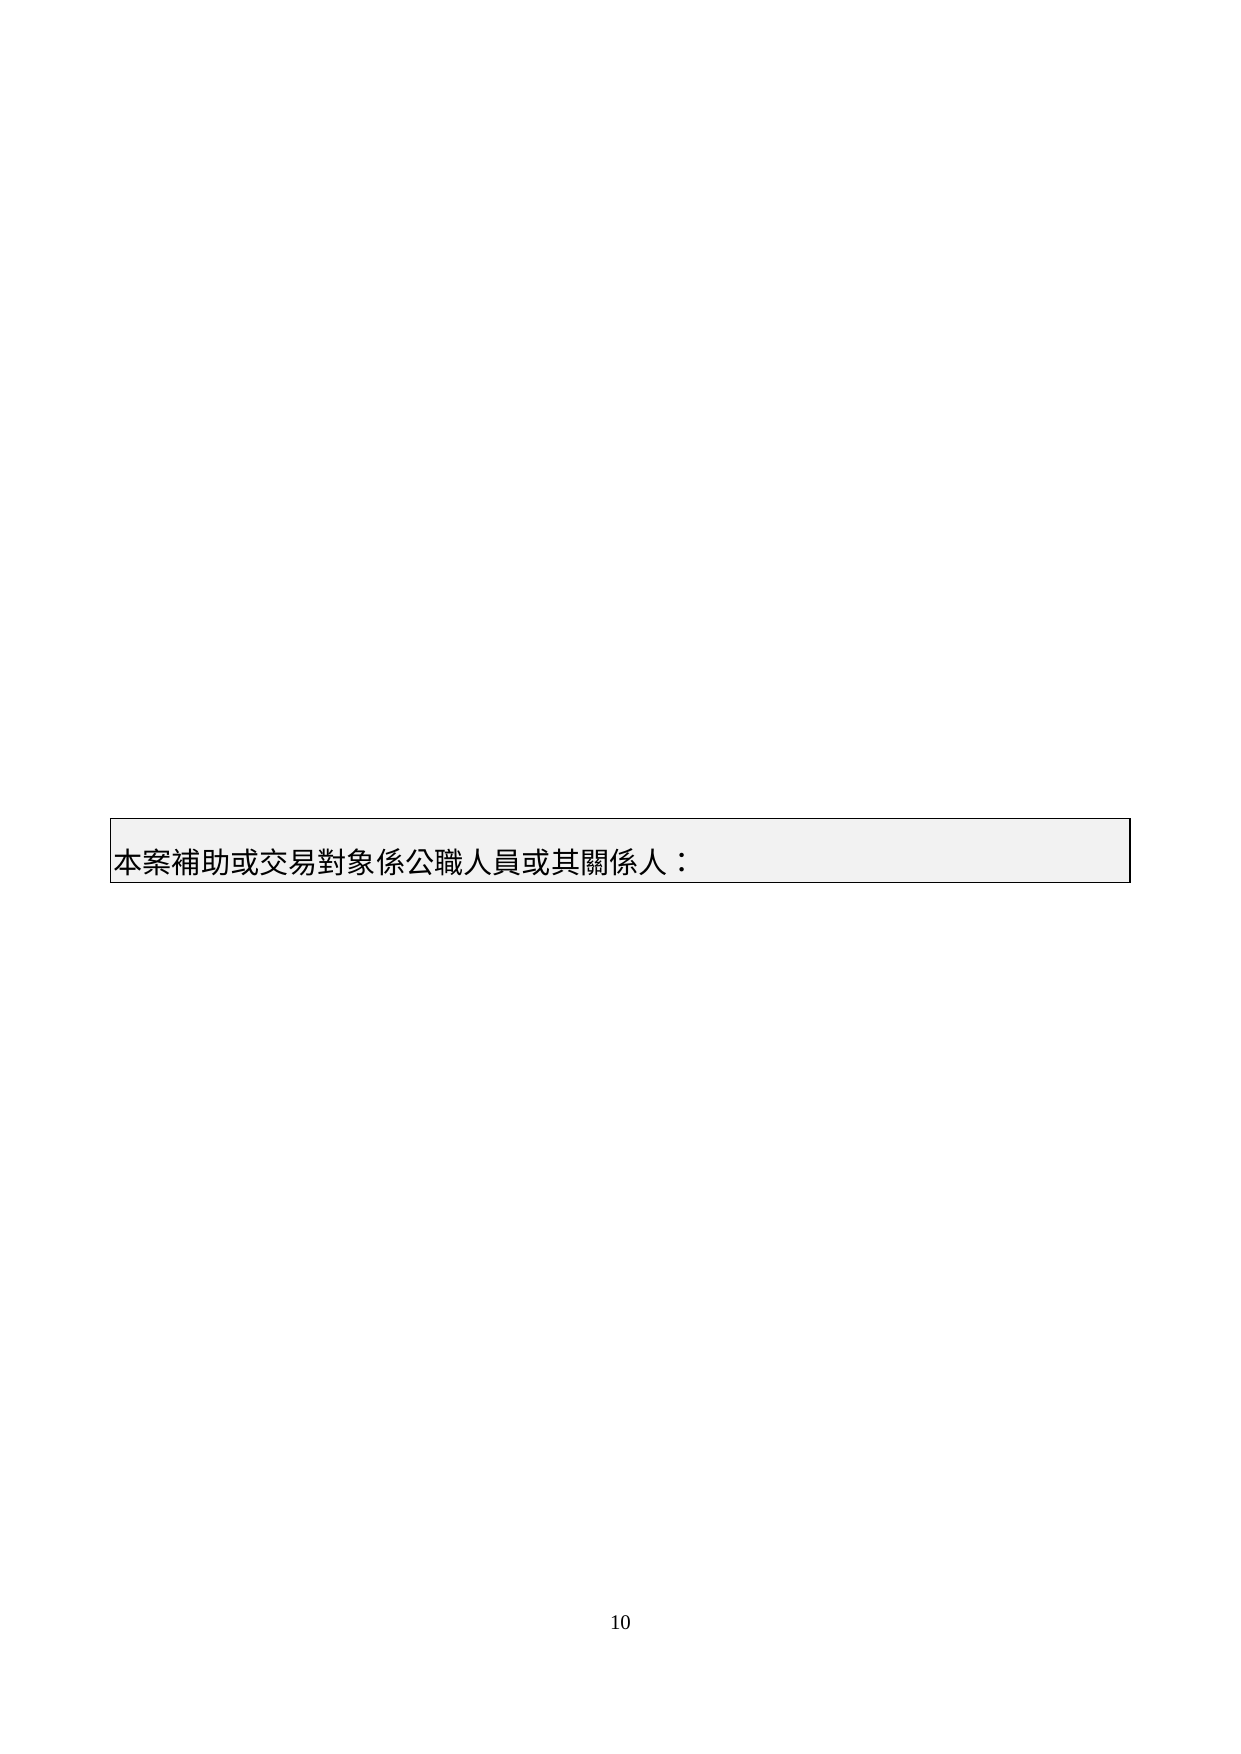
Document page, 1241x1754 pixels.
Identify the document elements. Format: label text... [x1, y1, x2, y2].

table_cell 本案補助或交易對象係公職人員或其關係人： [111, 819, 1129, 882]
